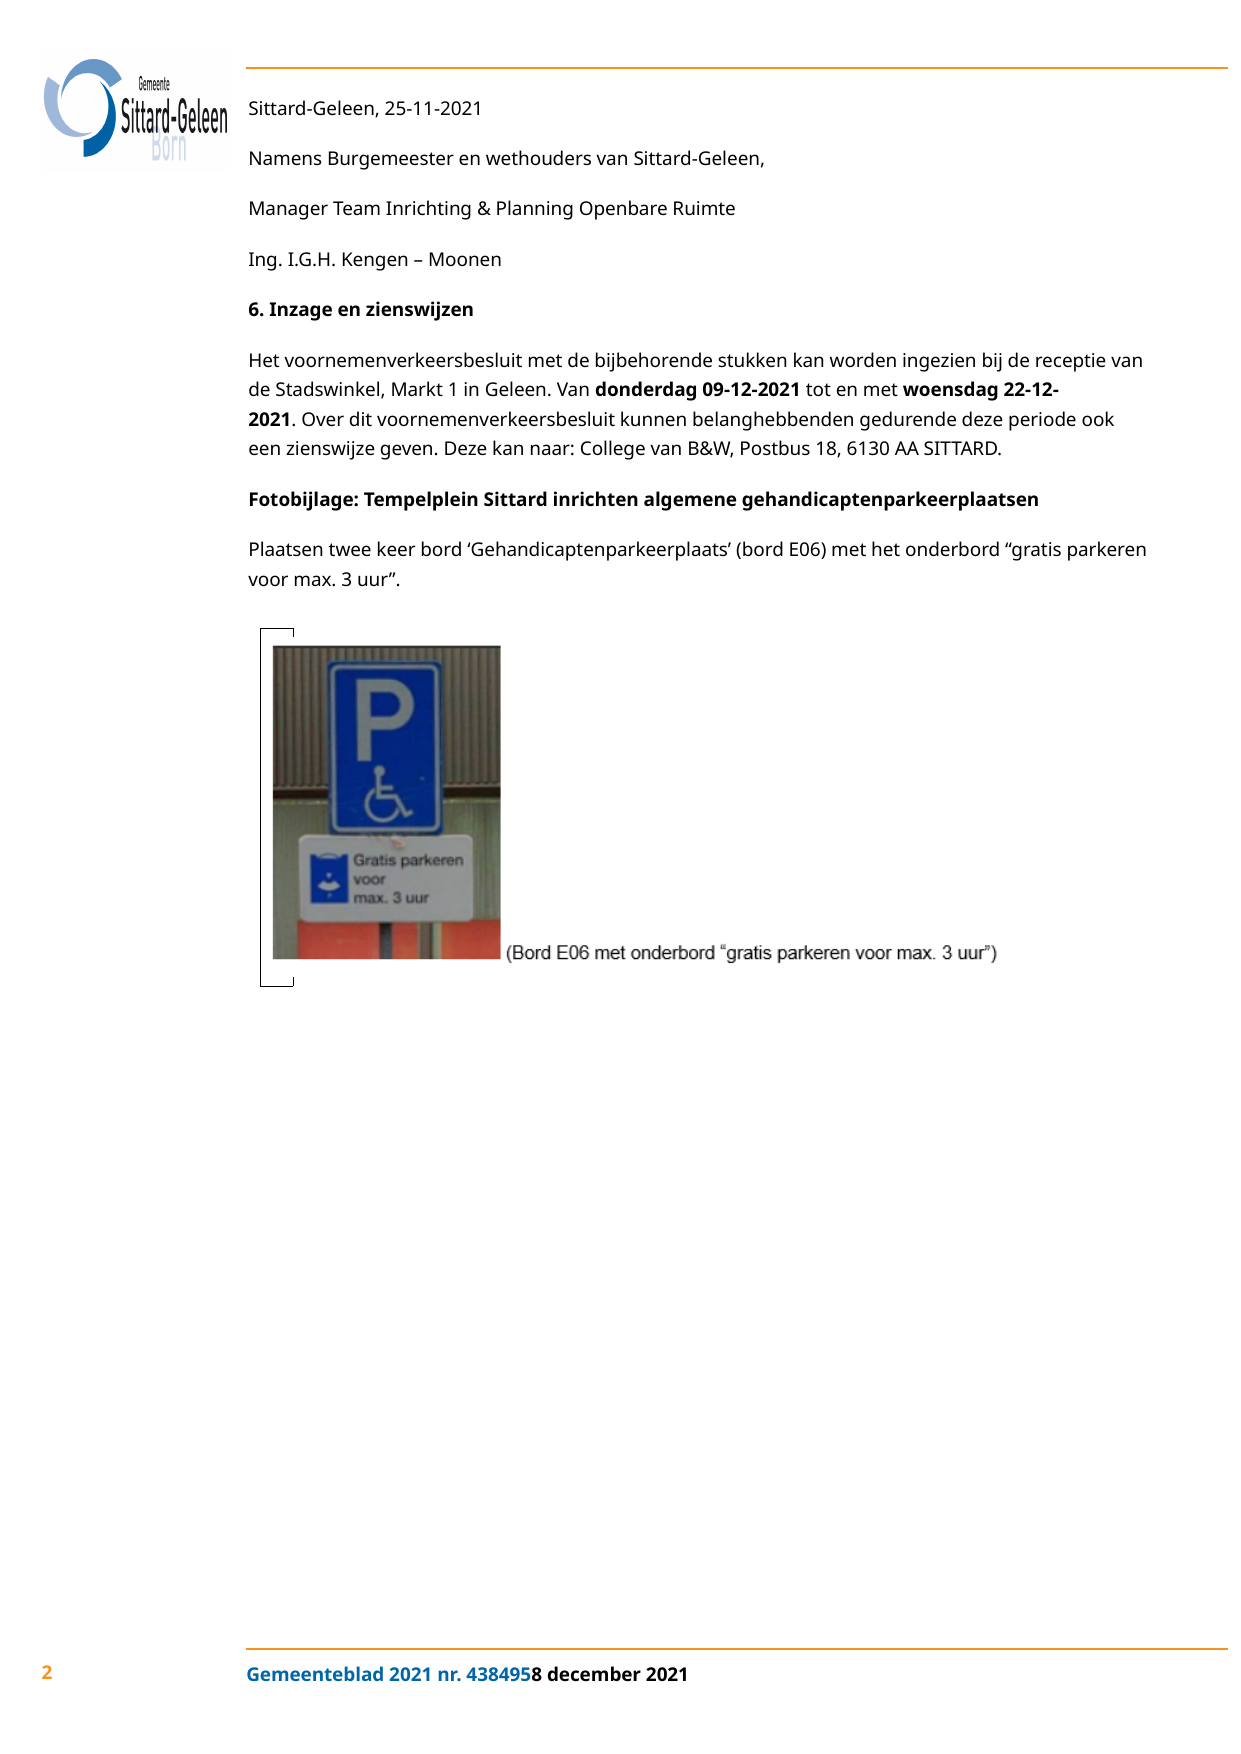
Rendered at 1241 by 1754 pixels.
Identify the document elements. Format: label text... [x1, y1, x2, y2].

text Plaatsen twee keer bord ‘Gehandicaptenparkeerplaats’ (bord E06) met het onderbord “gratis parkeren voor max. 3 uur”. [248, 536, 1152, 592]
text Sittard-Geleen, 25-11-2021 [248, 95, 1152, 121]
text Manager Team Inrichting & Planning Openbare Ruimte [248, 196, 1152, 221]
picture [268, 637, 1008, 977]
text Fotobijlage: Tempelplein Sittard inrichten algemene gehandicaptenparkeerplaatsen [248, 486, 1152, 512]
text Het voornemenverkeersbesluit met de bijbehorende stukken kan worden ingezien bij de receptie van de Stadswinkel, Markt 1 in Geleen. Van donderdag 09-12-2021 tot en met woensdag 22-12-2021. Over dit voornemenverkeersbesluit kunnen belanghebbenden gedurende deze periode ook een zienswijze geven. Deze kan naar: College van B&W, Postbus 18, 6130 AA SITTARD. [248, 347, 1152, 461]
text Ing. I.G.H. Kengen – Moonen [248, 246, 1152, 272]
text Namens Burgemeester en wethouders van Sittard-Geleen, [248, 145, 1152, 171]
text 6. Inzage en zienswijzen [248, 296, 1152, 322]
picture [41, 47, 231, 172]
